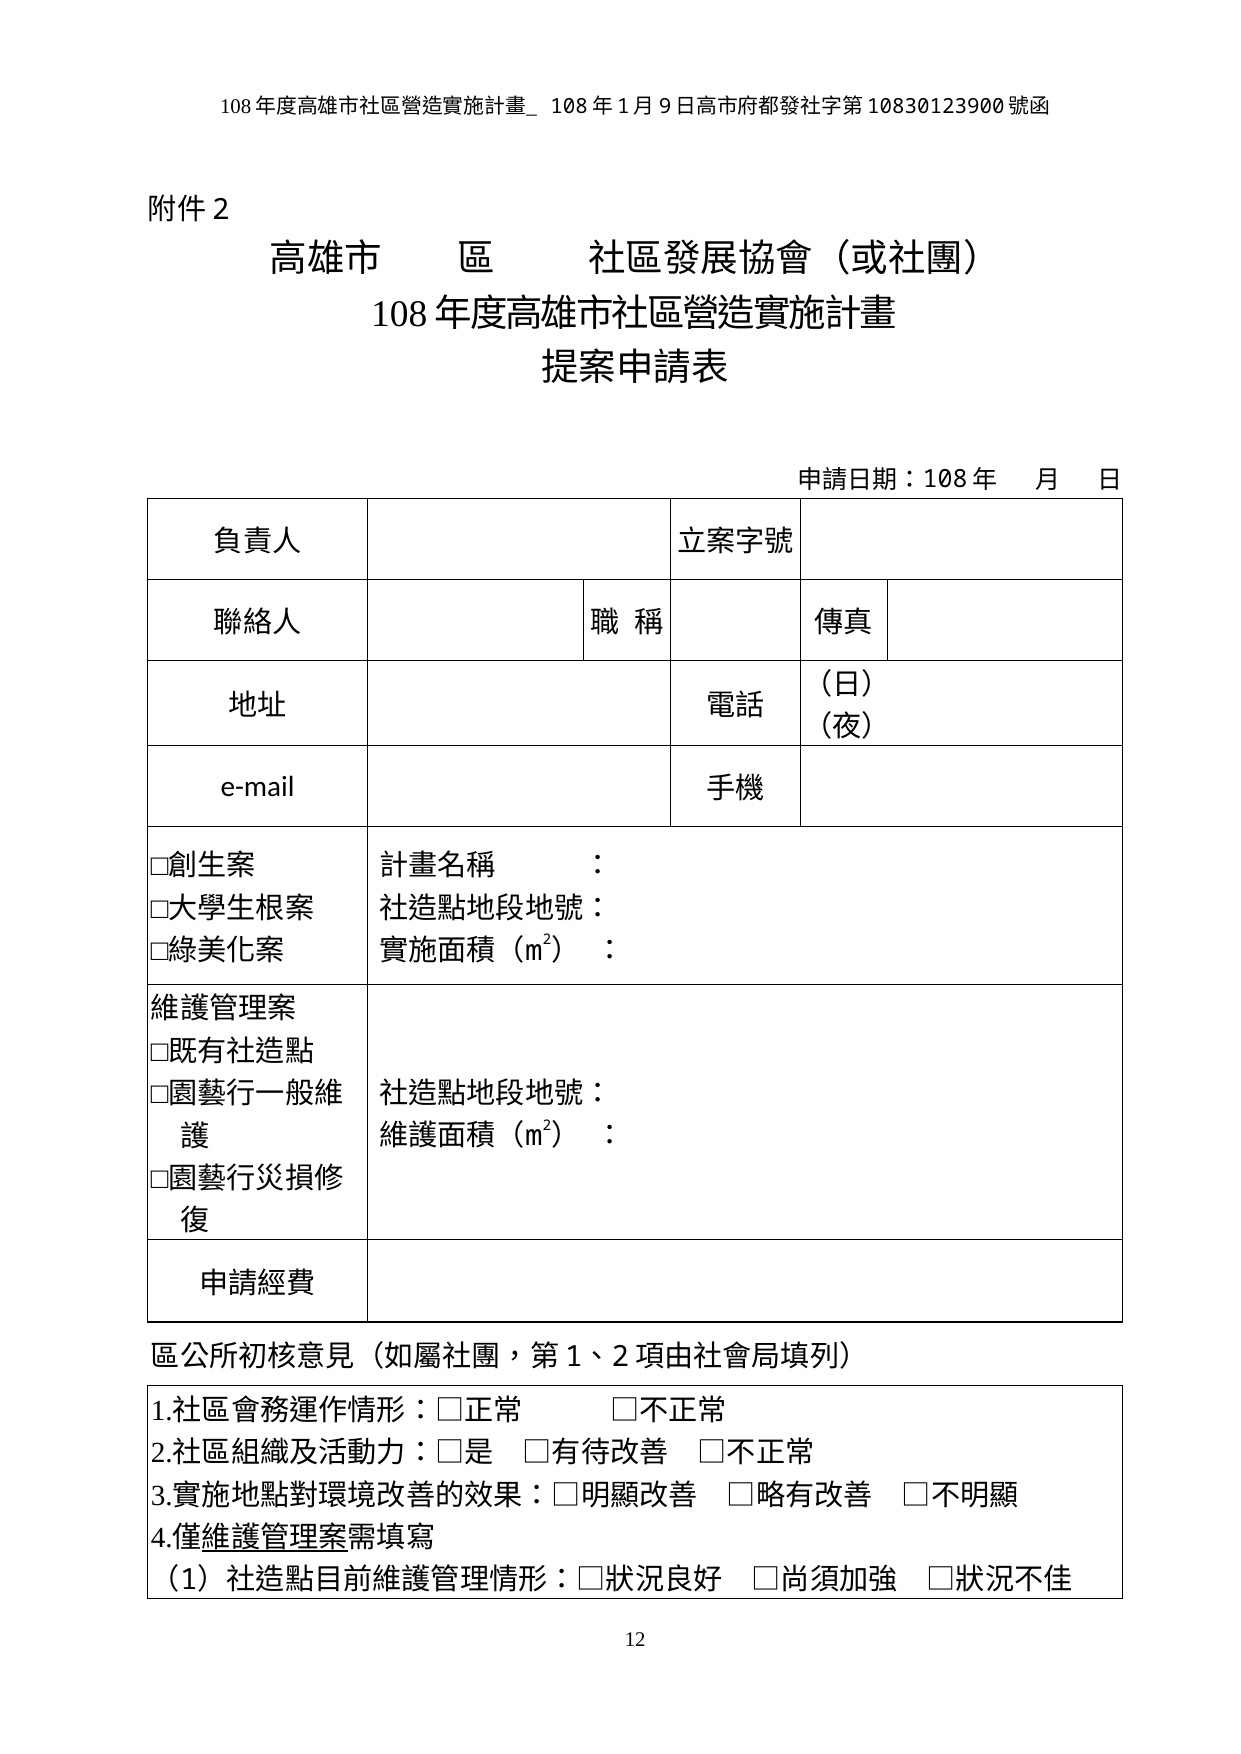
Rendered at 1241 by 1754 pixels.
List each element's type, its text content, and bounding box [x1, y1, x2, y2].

table_header 立案字號 [671, 499, 800, 579]
table_cell [368, 1240, 1122, 1321]
table_cell e-mail [148, 746, 367, 826]
table_cell [801, 746, 1122, 826]
table_cell 1.社區會務運作情形：□正常 □不正常 2.社區組織及活動力：□是 □有待改善 □不正常 3.實施地點對環境改善的效果：□明顯改善 □略有改善 □不明顯 4.僅維護管理案需填寫 （1）社造點目前維護管理情形：□狀況良好 □尚須加強 □狀況不佳 [148, 1386, 1122, 1598]
text 提案申請表 [148, 337, 1122, 391]
table_cell 區公所初核意見（如屬社團，第1、2項由社會局填列） [148, 1323, 1122, 1385]
table_cell [368, 580, 583, 660]
text 申請日期：108年 月 日 [148, 436, 1122, 498]
table_header 負責人 [148, 499, 367, 579]
table_cell 職 稱 [584, 580, 670, 660]
table_cell [368, 661, 670, 745]
table_cell 電話 [671, 661, 800, 745]
table_cell 申請經費 [148, 1240, 367, 1321]
text 108年度高雄市社區營造實施計畫 [148, 282, 1122, 337]
table_cell 計畫名稱 ： 社造點地段地號： 實施面積（m2） ： [368, 827, 1122, 984]
table_cell 地址 [148, 661, 367, 745]
table_cell 聯絡人 [148, 580, 367, 660]
table_header [801, 499, 1122, 579]
table_cell （日） （夜） [801, 661, 1122, 745]
table_cell [368, 746, 670, 826]
table_cell 社造點地段地號： 維護面積（m2） ： [368, 985, 1122, 1239]
table_cell 維護管理案 □既有社造點 □園藝行一般維護 □園藝行災損修復 [148, 985, 367, 1239]
text 附件2 [147, 186, 1122, 228]
table_header [368, 499, 670, 579]
table_cell □創生案 □大學生根案 □綠美化案 [148, 827, 367, 984]
table_cell 手機 [671, 746, 800, 826]
table_cell [671, 580, 800, 660]
text 高雄市 區 社區發展協會（或社團） [148, 228, 1122, 282]
table_cell [888, 580, 1122, 660]
table_cell 傳真 [801, 580, 887, 660]
